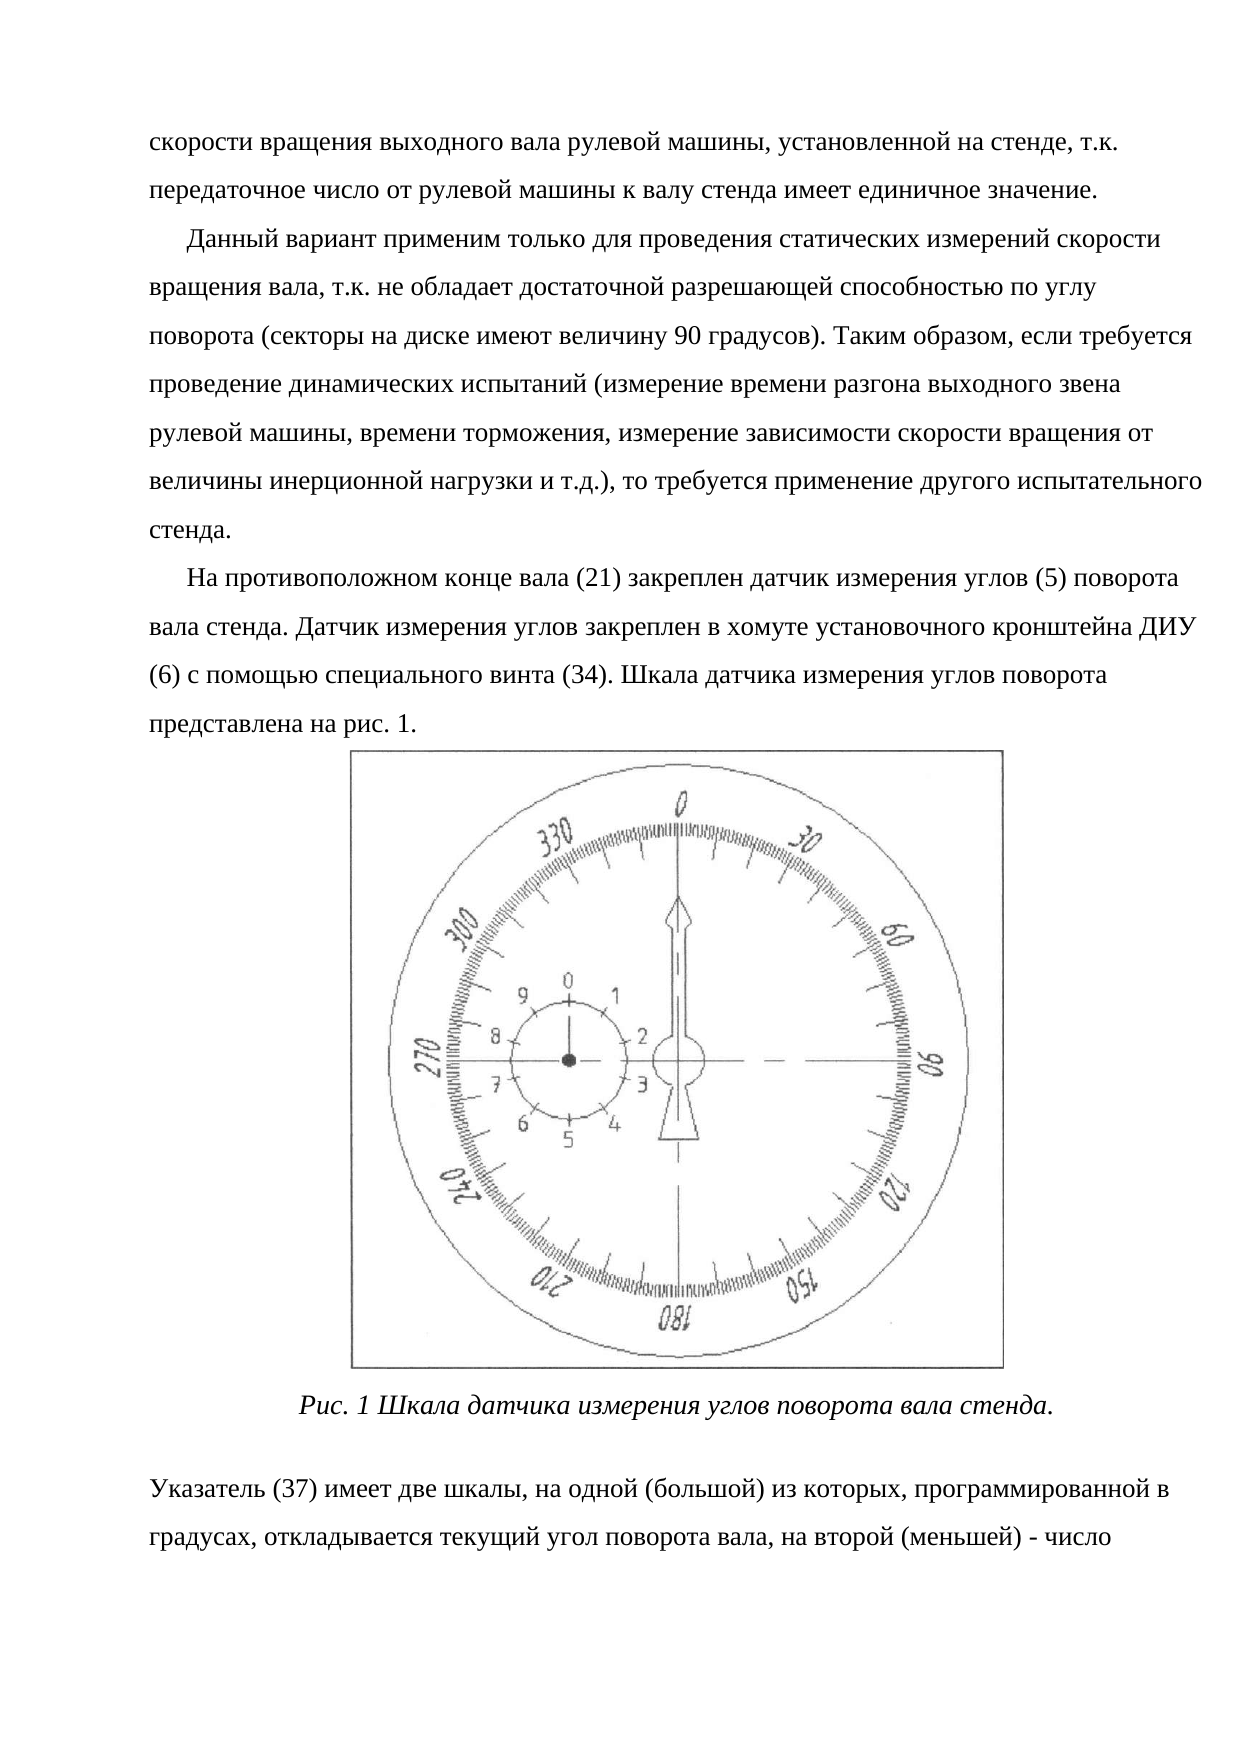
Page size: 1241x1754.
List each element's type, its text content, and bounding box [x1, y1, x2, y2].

text На противоположном конце вала (21) закреплен датчик измерения углов (5) поворота вала стенда. Датчик измерения углов закреплен в хомуте установочного кронштейна ДИУ (6) с помощью специального винта (34). Шкала датчика измерения углов поворота представлена на рис. 1. [149, 548, 1205, 742]
text Указатель (37) имеет две шкалы, на одной (большой) из которых, программированной в градусах, откладывается текущий угол поворота вала, на второй (меньшей) - число [149, 1458, 1205, 1556]
picture [349, 750, 1004, 1369]
text Данный вариант применим только для проведения статических измерений скорости вращения вала, т.к. не обладает достаточной разрешающей способностью по углу поворота (секторы на диске имеют величину 90 градусов). Таким образом, если требуется проведение динамических испытаний (измерение времени разгона выходного звена рулевой машины, времени торможения, измерение зависимости скорости вращения от величины инерционной нагрузки и т.д.), то требуется применение другого испытательного стенда. [149, 208, 1205, 548]
text Рис. 1 Шкала датчика измерения углов поворота вала стенда. [149, 1376, 1205, 1424]
text скорости вращения выходного вала рулевой машины, установленной на стенде, т.к. передаточное число от рулевой машины к валу стенда имеет единичное значение. [149, 111, 1205, 208]
